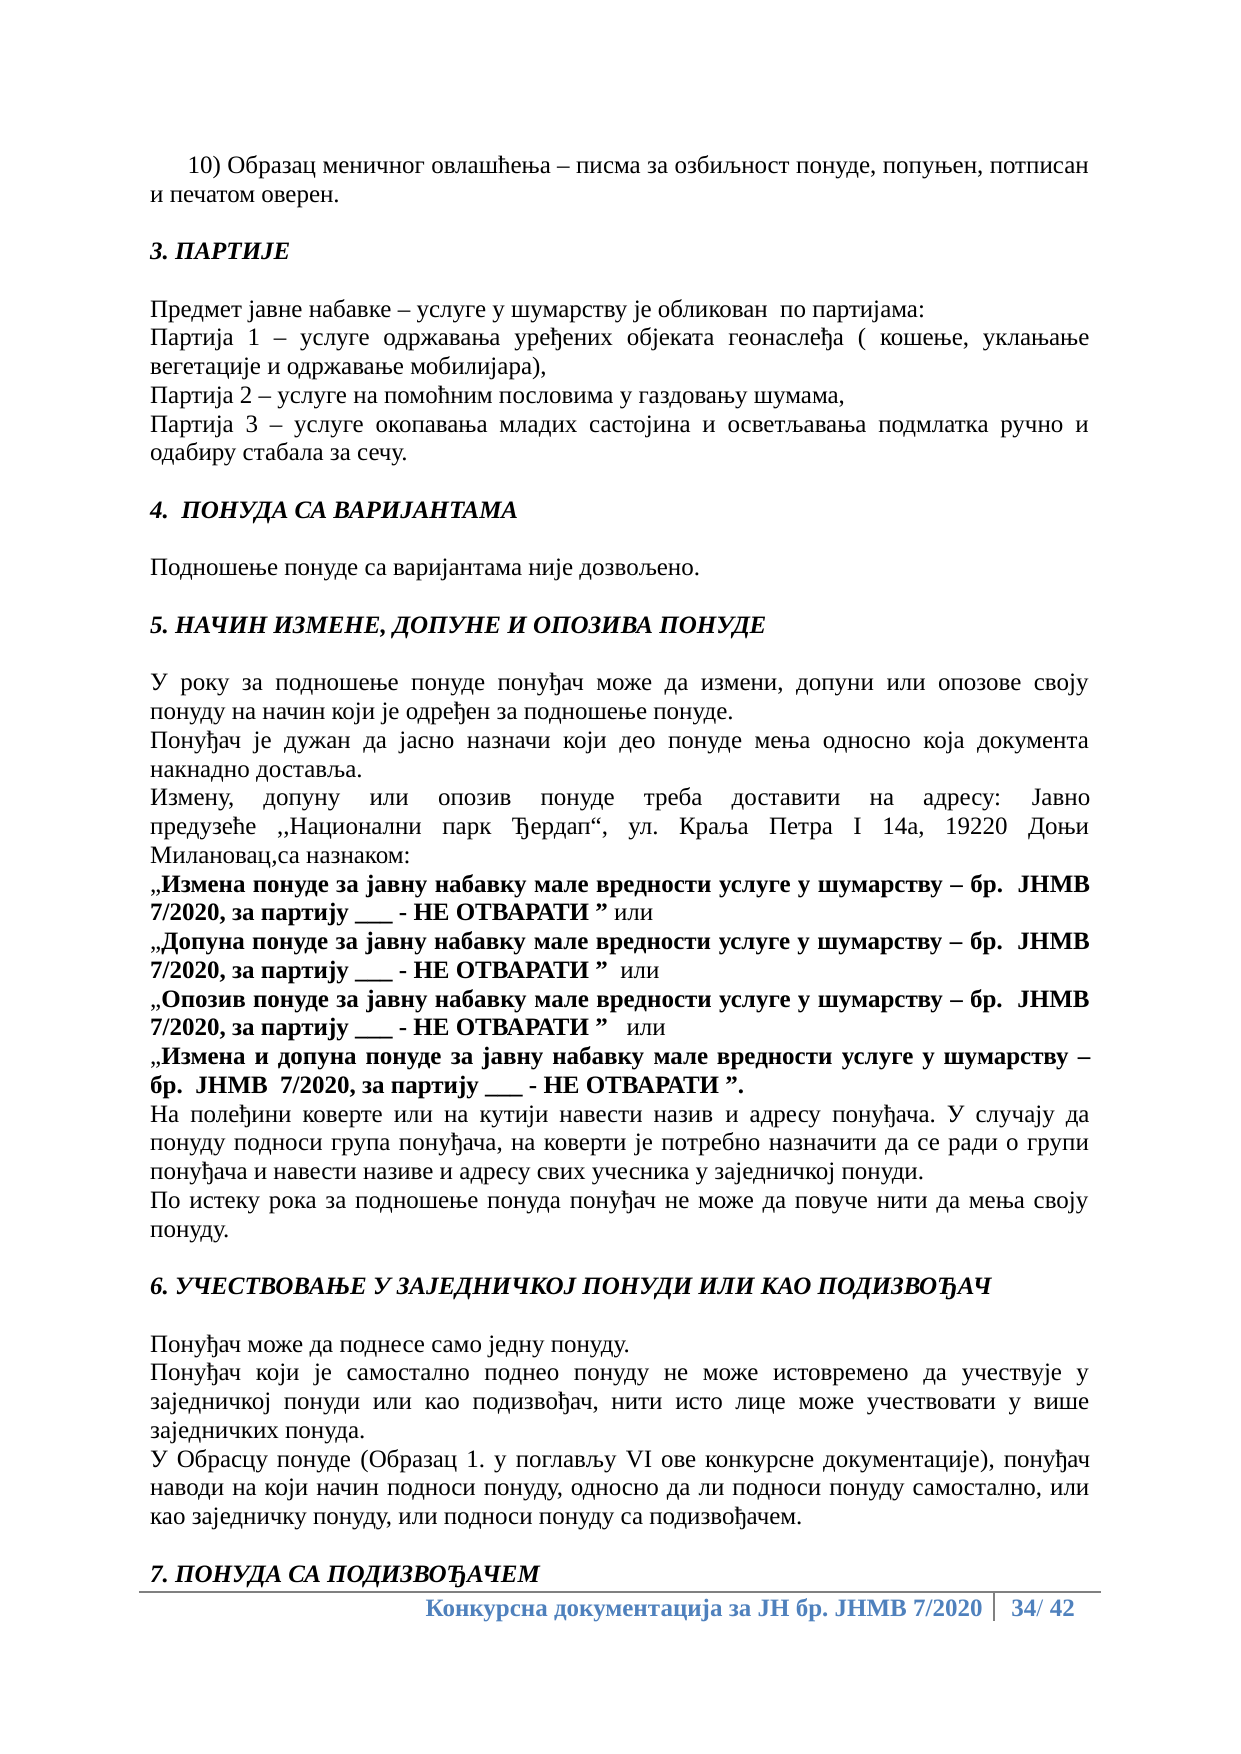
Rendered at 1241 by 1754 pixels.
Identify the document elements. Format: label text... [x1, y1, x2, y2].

text 3. ПАРТИЈЕ [150, 236, 1090, 265]
text Измену, допуну или опозив понуде треба доставити на адресу: Јавно предузеће ,,Национални парк Ђердап“, ул. Краља Петра I 14а, 19220 Доњи Милановац,са назнаком: [150, 782, 1090, 869]
text Понуђач може да поднесе само једну понуду. [150, 1329, 1090, 1357]
text „Допуна понуде за јавну набавку мале вредности услуге у шумарству – бр. ЈНМВ 7/2020, за партију ___ - НЕ ОТВАРАТИ ” или [150, 926, 1090, 984]
text 4. ПОНУДА СА ВАРИЈАНТАМА [150, 495, 1090, 524]
text 10) Образац меничног овлашћења – писма за озбиљност понуде, попуњен, потписан и печатом оверен. [150, 150, 1090, 207]
text У Обрасцу понуде (Образац 1. у поглављу VI ове конкурсне документације), понуђач наводи на који начин подноси понуду, односно да ли подноси понуду самостално, или као заједничку понуду, или подноси понуду са подизвођачем. [150, 1444, 1090, 1530]
text „Опозив понуде за јавну набавку мале вредности услуге у шумарству – бр. ЈНМВ 7/2020, за партију ___ - НЕ ОТВАРАТИ ” или [150, 984, 1090, 1041]
text Понуђач који је самостално поднео понуду не може истовремено да учествује у заједничкој понуди или као подизвођач, нити исто лице може учествовати у више заједничких понуда. [150, 1357, 1090, 1444]
text Партија 3 – услуге окопавања младих састојина и осветљавања подмлатка ручно и одабиру стабала за сечу. [150, 409, 1090, 466]
text Подношење понуде са варијантама није дозвољено. [150, 552, 1090, 581]
text 7. ПОНУДА СА ПОДИЗВОЂАЧЕМ [150, 1559, 1090, 1587]
text Понуђач је дужан да јасно назначи који део понуде мења односно која документа накнадно доставља. [150, 725, 1090, 782]
text На полеђини коверте или на кутији навести назив и адресу понуђача. У случају да понуду подноси група понуђача, на коверти је потребно назначити да се ради о групи понуђача и навести називе и адресу свих учесника у заједничкој понуди. [150, 1099, 1090, 1185]
text По истеку рока за подношење понуда понуђач не може да повуче нити да мења своју понуду. [150, 1185, 1090, 1242]
text У року за подношење понуде понуђач може да измени, допуни или опозове своју понуду на начин који је одређен за подношење понуде. [150, 667, 1090, 725]
text Партија 1 – услуге одржавања уређених објеката геонаслеђа ( кошење, уклањање вегетације и одржавање мобилијара), [150, 322, 1090, 380]
text Предмет јавне набавке – услуге у шумарству је обликован по партијама: [150, 294, 1090, 322]
text Партија 2 – услуге на помоћним пословима у газдовању шумама, [150, 380, 1090, 409]
text „Измена понуде за јавну набавку мале вредности услуге у шумарству – бр. ЈНМВ 7/2020, за партију ___ - НЕ ОТВАРАТИ ” или [150, 869, 1090, 926]
text 5. НАЧИН ИЗМЕНЕ, ДОПУНЕ И ОПОЗИВА ПОНУДЕ [150, 610, 1090, 639]
text 6. УЧЕСТВОВАЊЕ У ЗАЈЕДНИЧКОЈ ПОНУДИ ИЛИ КАО ПОДИЗВОЂАЧ [150, 1271, 1090, 1300]
text „Измена и допуна понуде за јавну набавку мале вредности услуге у шумарству – бр. ЈНМВ 7/2020, за партију ___ - НЕ ОТВАРАТИ ”. [150, 1041, 1090, 1099]
